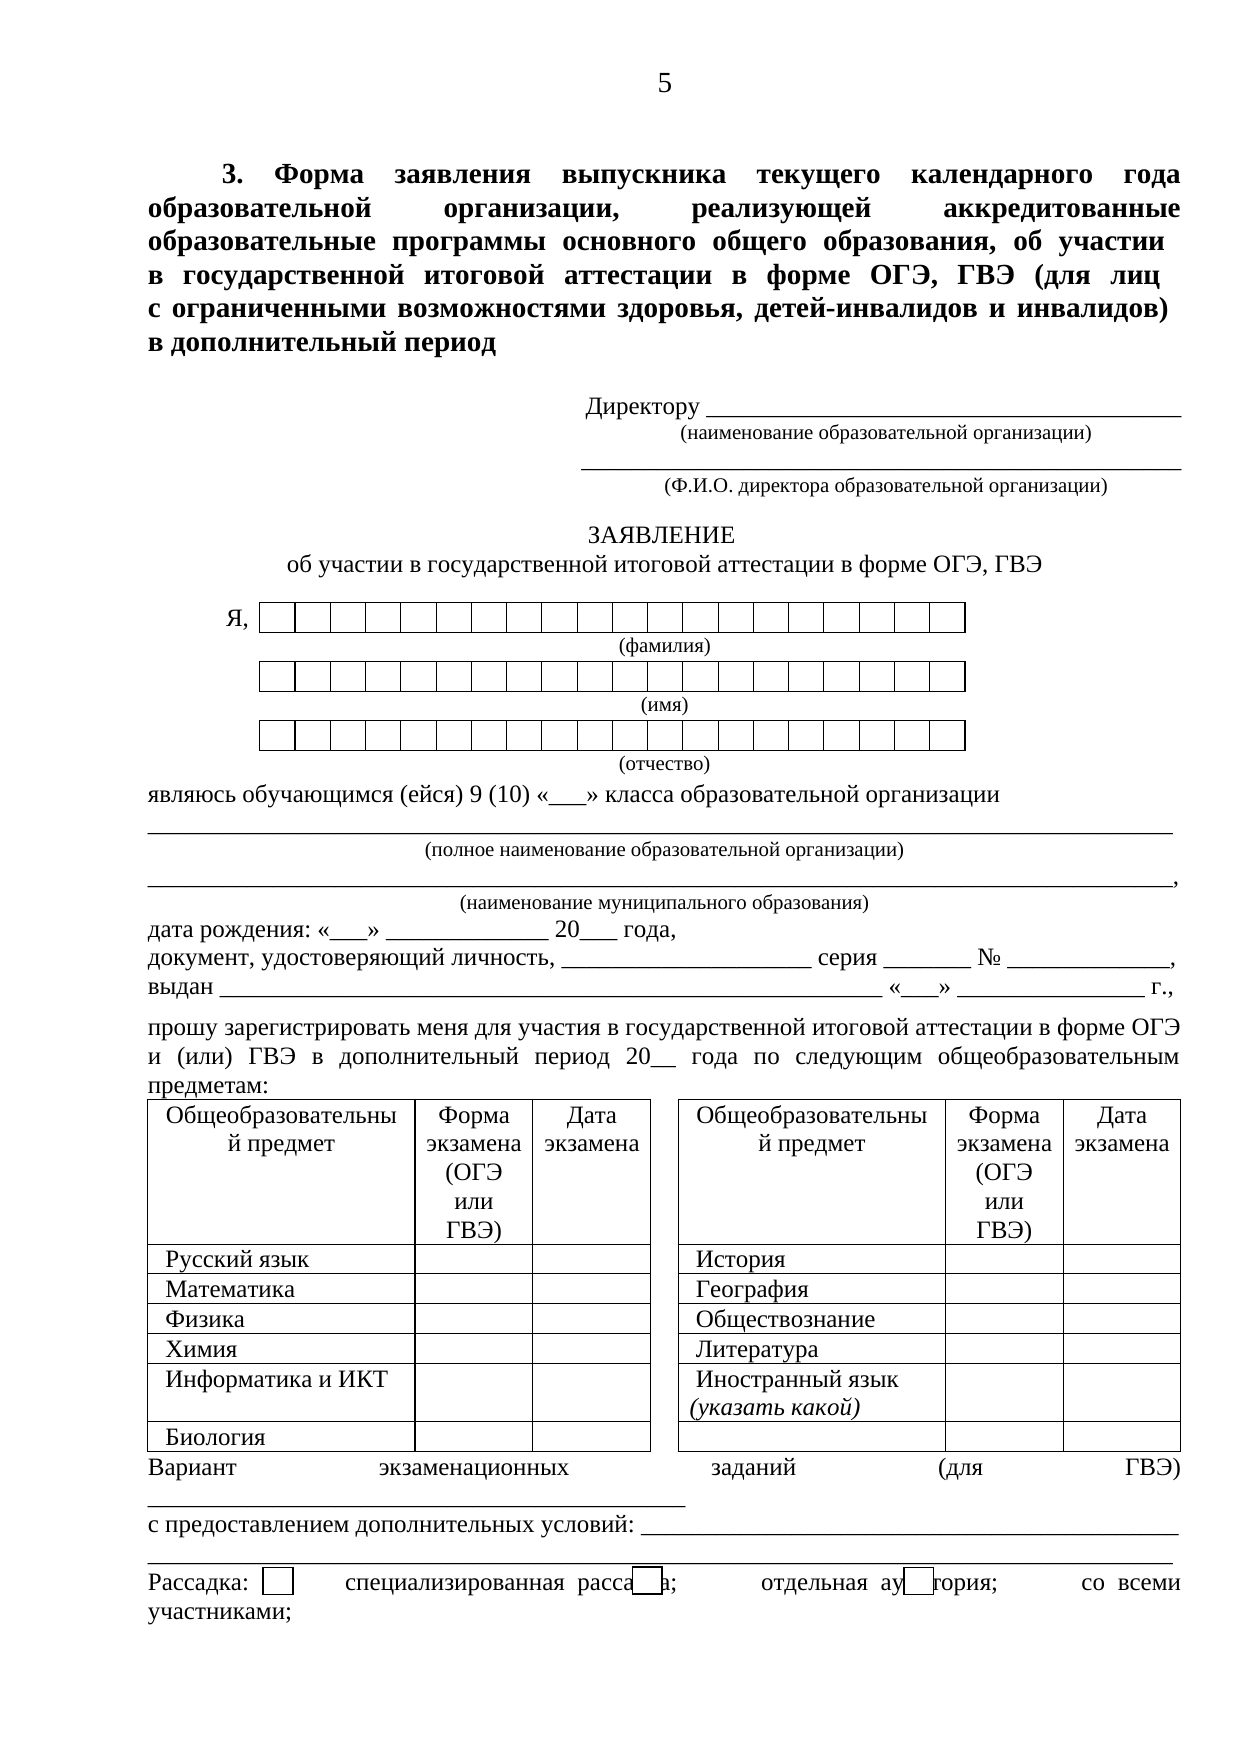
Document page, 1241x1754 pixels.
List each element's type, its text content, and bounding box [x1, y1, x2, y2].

table_header [542, 662, 577, 691]
table_header [754, 662, 788, 691]
table_header [331, 662, 365, 691]
table_header [542, 603, 577, 632]
table_cell [1064, 1304, 1180, 1333]
table_header [648, 721, 682, 750]
table_header [754, 721, 788, 750]
table_header [824, 662, 859, 691]
text (Ф.И.О. директора образовательной организации) [591, 472, 1181, 497]
table_header [754, 603, 788, 632]
text __________________________________________________________________________________ [148, 808, 1181, 837]
table_header [507, 603, 541, 632]
table_header [260, 603, 294, 632]
table_cell [1064, 1334, 1180, 1363]
table_header [401, 603, 436, 632]
table_cell История [679, 1245, 945, 1273]
table_header [401, 662, 436, 691]
table_header [366, 662, 400, 691]
table_cell [416, 1304, 532, 1333]
text 3. Форма заявления выпускника текущего календарного года образовательной организации, реализующей аккредитованные образовательные программы основного общего образования, об участии в государственной итоговой аттестации в форме ОГЭ, ГВЭ (для лиц с ограниченными возможностями здоровья, детей-инвалидов и инвалидов) в дополнительный период [148, 156, 1181, 357]
table_cell [1064, 1245, 1180, 1273]
table_header [860, 603, 894, 632]
text Рассадка: специализированная рассадка; отдельная аудитория; со всеми участниками; [148, 1567, 1181, 1624]
table_cell Физика [148, 1304, 414, 1333]
table_cell [946, 1364, 1063, 1421]
table_header Форма экзамена (ОГЭ или ГВЭ) [416, 1100, 532, 1243]
text с предоставлением дополнительных условий: ___________________________________________ [148, 1509, 1181, 1538]
table_header [648, 662, 682, 691]
table_cell Биология [148, 1422, 414, 1451]
table_header [472, 662, 506, 691]
table_header [789, 662, 823, 691]
table_cell [416, 1274, 532, 1303]
table_cell [946, 1304, 1063, 1333]
table_cell [651, 1273, 678, 1303]
table_header [683, 662, 718, 691]
text ________________________________________________ [148, 444, 1181, 472]
table_cell [416, 1334, 532, 1363]
table_cell География [679, 1274, 945, 1303]
table_cell Химия [148, 1334, 414, 1363]
table_header [860, 662, 894, 691]
text прошу зарегистрировать меня для участия в государственной итоговой аттестации в форме ОГЭ и (или) ГВЭ в дополнительный период 20__ года по следующим общеобразовательным предметам: [148, 1012, 1181, 1099]
table_cell [946, 1245, 1063, 1273]
table_header [331, 721, 365, 750]
table_header [824, 603, 859, 632]
table_cell Информатика и ИКТ [148, 1364, 414, 1421]
table_header Форма экзамена (ОГЭ или ГВЭ) [946, 1100, 1063, 1243]
table_header [613, 721, 647, 750]
table_header [401, 721, 436, 750]
text являюсь обучающимся (ейся) 9 (10) «___» класса образовательной организации [148, 779, 1181, 808]
table_header [895, 603, 929, 632]
table_header [719, 721, 753, 750]
table_header [148, 720, 259, 750]
table_cell [651, 1363, 678, 1421]
text дата рождения: «___» _____________ 20___ года, [148, 914, 1181, 942]
table_header [789, 603, 823, 632]
text ЗАЯВЛЕНИЕ [148, 521, 1181, 549]
table_cell [533, 1364, 650, 1421]
table_cell [533, 1274, 650, 1303]
text (имя) [148, 692, 1181, 716]
table_header [930, 603, 964, 632]
table_cell [416, 1245, 532, 1273]
table_header [366, 603, 400, 632]
table_header [507, 721, 541, 750]
table_header [578, 662, 612, 691]
table_header [860, 721, 894, 750]
table_cell [651, 1244, 678, 1273]
text (фамилия) [148, 633, 1181, 657]
table_header [789, 721, 823, 750]
text Вариант экзаменационных заданий (для ГВЭ) ___________________________________________ [148, 1452, 1181, 1509]
text __________________________________________________________________________________, [148, 861, 1181, 890]
table_header [651, 1099, 678, 1243]
table_cell [1064, 1422, 1180, 1451]
text документ, удостоверяющий личность, ____________________ серия _______ № _____________, [148, 942, 1181, 971]
table_cell [946, 1274, 1063, 1303]
table_header [260, 662, 294, 691]
table_header [296, 721, 330, 750]
text об участии в государственной итоговой аттестации в форме ОГЭ, ГВЭ [148, 549, 1181, 578]
table_header [578, 603, 612, 632]
text (наименование образовательной организации) [591, 420, 1181, 444]
text (полное наименование образовательной организации) [148, 837, 1181, 861]
table_header [930, 721, 964, 750]
table_header [472, 603, 506, 632]
table_header [613, 603, 647, 632]
table_header [366, 721, 400, 750]
table_cell [1064, 1364, 1180, 1421]
table_header [930, 662, 964, 691]
table_header [437, 603, 471, 632]
table_header [895, 721, 929, 750]
table_header [507, 662, 541, 691]
table_cell [946, 1422, 1063, 1451]
table_cell Иностранный язык (указать какой) [679, 1364, 945, 1421]
table_header [260, 721, 294, 750]
table_header [148, 661, 259, 691]
table_header [648, 603, 682, 632]
table_header [683, 721, 718, 750]
table_header [719, 603, 753, 632]
table_header [719, 662, 753, 691]
text (отчество) [148, 751, 1181, 775]
table_header Общеобразовательный предмет [148, 1100, 414, 1243]
table_header Я, [148, 602, 259, 632]
text Директору ______________________________________ [148, 391, 1181, 420]
table_cell Математика [148, 1274, 414, 1303]
table_header [613, 662, 647, 691]
table_header Дата экзамена [533, 1100, 650, 1243]
table_header [437, 721, 471, 750]
table_header [578, 721, 612, 750]
table_cell [946, 1334, 1063, 1363]
table_header [331, 603, 365, 632]
text __________________________________________________________________________________ [148, 1538, 1181, 1567]
table_header Общеобразовательный предмет [679, 1100, 945, 1243]
table_cell [651, 1303, 678, 1333]
table_cell [651, 1421, 678, 1451]
table_cell Русский язык [148, 1245, 414, 1273]
table_header [296, 662, 330, 691]
table_header [472, 721, 506, 750]
table_header Дата экзамена [1064, 1100, 1180, 1243]
table_cell Литература [679, 1334, 945, 1363]
table_header [683, 603, 718, 632]
table_cell [679, 1422, 945, 1451]
table_header [895, 662, 929, 691]
text (наименование муниципального образования) [148, 890, 1181, 914]
table_cell [416, 1364, 532, 1421]
table_cell [533, 1304, 650, 1333]
table_cell Обществознание [679, 1304, 945, 1333]
table_cell [651, 1333, 678, 1363]
table_header [437, 662, 471, 691]
table_header [542, 721, 577, 750]
table_cell [533, 1334, 650, 1363]
table_header [824, 721, 859, 750]
text выдан _____________________________________________________ «___» _______________ г., [148, 971, 1181, 1000]
table_cell [1064, 1274, 1180, 1303]
table_cell [533, 1422, 650, 1451]
table_cell [533, 1245, 650, 1273]
table_header [296, 603, 330, 632]
table_cell [416, 1422, 532, 1451]
